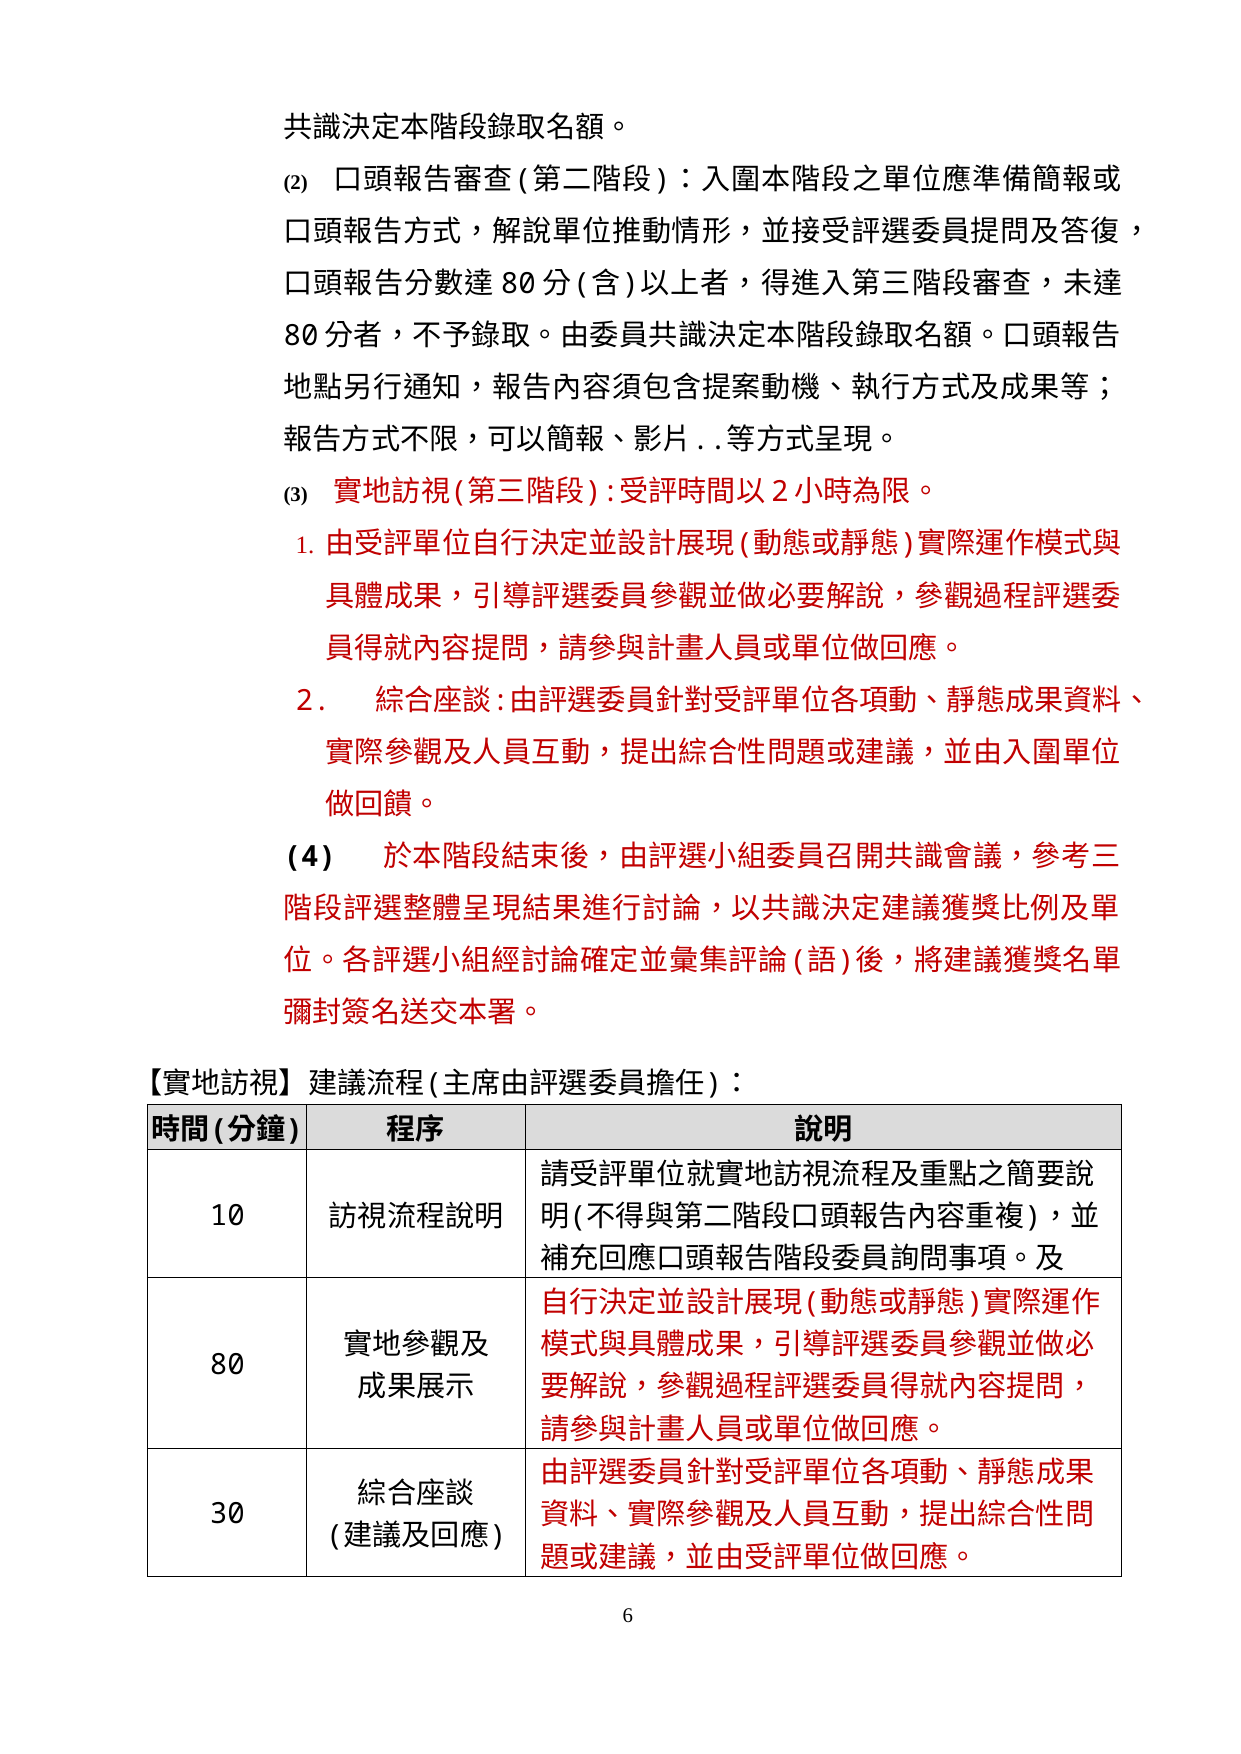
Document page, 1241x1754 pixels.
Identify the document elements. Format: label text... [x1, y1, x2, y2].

table_cell 80 [148, 1278, 306, 1448]
table_cell 自行決定並設計展現(動態或靜態)實際運作模式與具體成果，引導評選委員參觀並做必要解說，參觀過程評選委員得就內容提問，請參與計畫人員或單位做回應。 [526, 1278, 1121, 1448]
list 口頭報告審查(第二階段)：入圍本階段之單位應準備簡報或口頭報告方式，解說單位推動情形，並接受評選委員提問及答復，口頭報告分數達80分(含)以上者，得進入第三階段審查，未達80分者，不予錄取。由委員共識決定本階段錄取名額。口頭報告地點另行通知，報告內容須包含提案動機、執行方式及成果等；報告方式不限，可以簡報、影片..等方式呈現。 [283, 148, 1122, 460]
table_cell 10 [148, 1150, 306, 1277]
list 書面審查(第一階段)：各報名單位之參賽資料(含佐證資料)，先經評選委員進行書面審查，書面審查分數達80分(含)以上者為合格，得進入第二階段審查，未達80分者，不予錄取。由委員共識決定本階段錄取名額。 [283, 96, 1122, 148]
table_header 程序 [307, 1105, 525, 1149]
table_header 時間(分鐘) [148, 1105, 306, 1149]
table_cell 實地參觀及 成果展示 [307, 1278, 525, 1448]
table_cell 30 [148, 1449, 306, 1576]
list 於本階段結束後，由評選小組委員召開共識會議，參考三階段評選整體呈現結果進行討論，以共識決定建議獲獎比例及單位。各評選小組經討論確定並彙集評論(語)後，將建議獲獎名單彌封簽名送交本署。 [283, 825, 1122, 1033]
table_header 說明 [526, 1105, 1121, 1149]
list 實地訪視(第三階段):受評時間以2小時為限。 [283, 460, 1122, 512]
table_cell 由評選委員針對受評單位各項動、靜態成果資料、實際參觀及人員互動，提出綜合性問題或建議，並由受評單位做回應。 [526, 1449, 1121, 1576]
text 【實地訪視】建議流程(主席由評選委員擔任)： [133, 1052, 1122, 1104]
list 綜合座談:由評選委員針對受評單位各項動、靜態成果資料、實際參觀及人員互動，提出綜合性問題或建議，並由入圍單位做回饋。 [295, 668, 1122, 825]
list 由受評單位自行決定並設計展現(動態或靜態)實際運作模式與具體成果，引導評選委員參觀並做必要解說，參觀過程評選委員得就內容提問，請參與計畫人員或單位做回應。 [295, 512, 1122, 668]
table_cell 綜合座談 (建議及回應) [307, 1449, 525, 1576]
table_cell 訪視流程說明 [307, 1150, 525, 1277]
table_cell 請受評單位就實地訪視流程及重點之簡要說明(不得與第二階段口頭報告內容重複)，並補充回應口頭報告階段委員詢問事項。及 [526, 1150, 1121, 1277]
